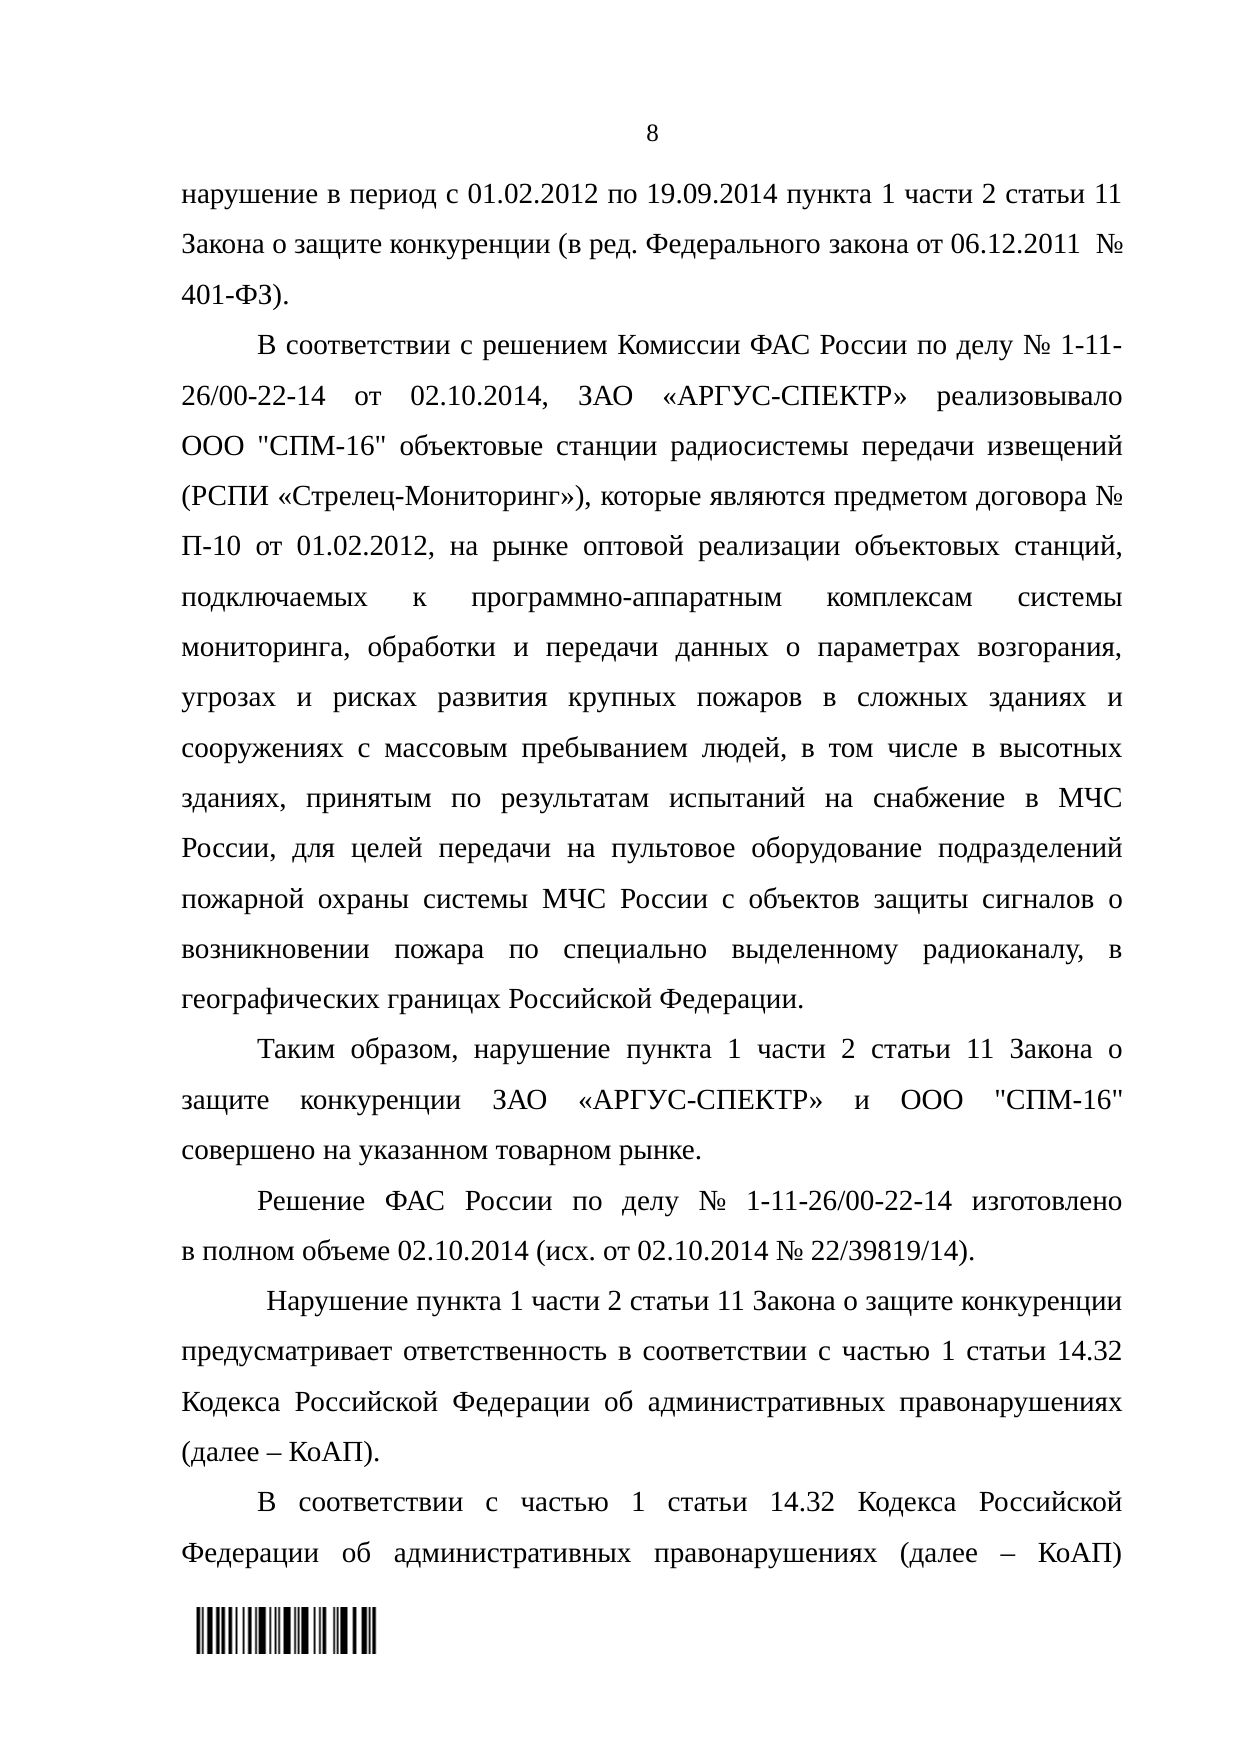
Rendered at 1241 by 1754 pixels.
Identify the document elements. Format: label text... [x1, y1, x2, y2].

text В соответствии с частью 1 статьи 14.32 Кодекса Российской Федерации об административных правонарушениях (далее – КоАП) [181, 1484, 1123, 1568]
text Решение ФАС России по делу № 1-11-26/00-22-14 изготовлено в полном объеме 02.10.2014 (исх. от 02.10.2014 № 22/39819/14). [181, 1183, 1123, 1266]
text В соответствии с решением Комиссии ФАС России по делу № 1-11-26/00-22-14 от 02.10.2014, ЗАО «АРГУС-СПЕКТР» реализовывало ООО "СПМ-16" объектовые станции радиосистемы передачи извещений (РСПИ «Стрелец-Мониторинг»), которые являются предметом договора № П-10 от 01.02.2012, на рынке оптовой реализации объектовых станций, подключаемых к программно-аппаратным комплексам системы мониторинга, обработки и передачи данных о параметрах возгорания, угрозах и рисках развития крупных пожаров в сложных зданиях и сооружениях с массовым пребыванием людей, в том числе в высотных зданиях, принятым по результатам испытаний на снабжение в МЧС России, для целей передачи на пультовое оборудование подразделений пожарной охраны системы МЧС России с объектов защиты сигналов о возникновении пожара по специально выделенному радиоканалу, в географических границах Российской Федерации. [181, 327, 1123, 1015]
picture [181, 1607, 394, 1654]
text нарушение в период с 01.02.2012 по 19.09.2014 пункта 1 части 2 статьи 11 Закона о защите конкуренции (в ред. Федерального закона от 06.12.2011 № 401-ФЗ). [181, 176, 1123, 311]
text Таким образом, нарушение пункта 1 части 2 статьи 11 Закона о защите конкуренции ЗАО «АРГУС-СПЕКТР» и ООО "СПМ-16" совершено на указанном товарном рынке. [181, 1032, 1123, 1166]
text Нарушение пункта 1 части 2 статьи 11 Закона о защите конкуренции предусматривает ответственность в соответствии с частью 1 статьи 14.32 Кодекса Российской Федерации об административных правонарушениях (далее – КоАП). [181, 1283, 1123, 1468]
